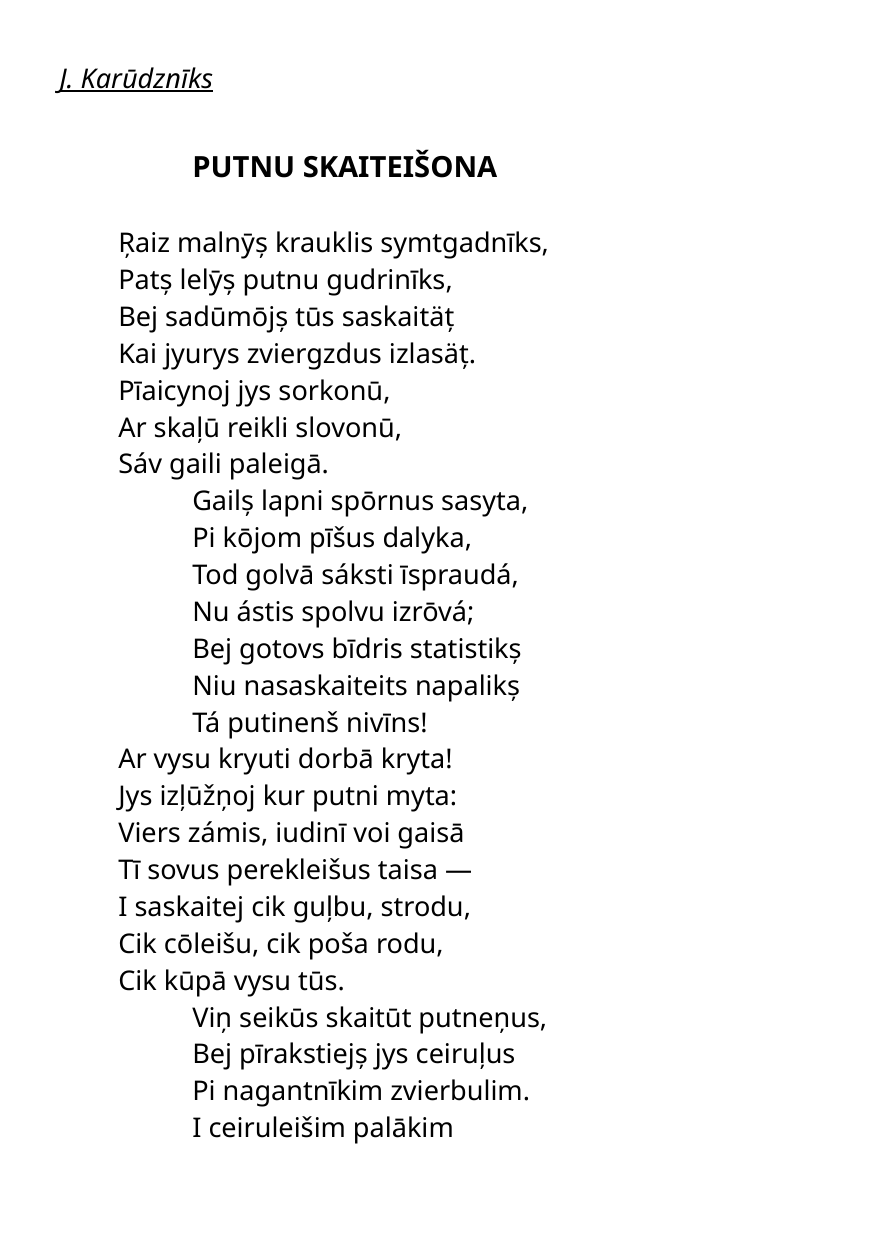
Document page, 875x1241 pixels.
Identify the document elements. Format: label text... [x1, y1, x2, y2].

text Tod golvā sáksti īspraudá, [118, 556, 815, 592]
text Pi nagantnīkim zvierbulim. [118, 1072, 815, 1109]
text Ar skaļū reikli slovonū, [118, 408, 815, 445]
text Viņ seikūs skaitūt putneņus, [118, 998, 815, 1035]
text Ar vysu kryuti dorbā kryta! [118, 740, 815, 777]
text Bej sadūmōjș tūs saskaitäț [118, 297, 815, 334]
text Kai jyurys zviergzdus izlasäț. [118, 334, 815, 371]
text Pīaicynoj jys sorkonū, [118, 371, 815, 408]
text J. Karūdznīks [59, 59, 815, 96]
text Patș lelȳș putnu gudrinīks, [118, 261, 815, 297]
text Tī sovus perekleišus taisa — [118, 851, 815, 887]
text Gailș lapni spōrnus sasyta, [118, 482, 815, 519]
text Viers zámis, iudinī voi gaisā [118, 814, 815, 851]
text Bej pīrakstiejș jys ceiruļus [118, 1035, 815, 1072]
text Pi kōjom pīšus dalyka, [118, 519, 815, 556]
text I ceiruleišim palākim [118, 1109, 815, 1146]
text I saskaitej cik guļbu, strodu, [118, 887, 815, 924]
text Cik kūpā vysu tūs. [118, 961, 815, 998]
text Sáv gaili paleigā. [118, 445, 815, 482]
text Cik cōleišu, cik poša rodu, [118, 924, 815, 961]
text Niu nasaskaiteits napalikș [118, 666, 815, 703]
text PUTNU SKAITEIŠONA [118, 141, 815, 187]
text Jys izļūžņoj kur putni myta: [118, 777, 815, 814]
text Ŗaiz malnȳș krauklis symtgadnīks, [118, 224, 815, 261]
text Bej gotovs bīdris statistikș [118, 629, 815, 666]
text Nu ástis spolvu izrōvá; [118, 592, 815, 629]
text Tá putinenš nivīns! [118, 703, 815, 740]
